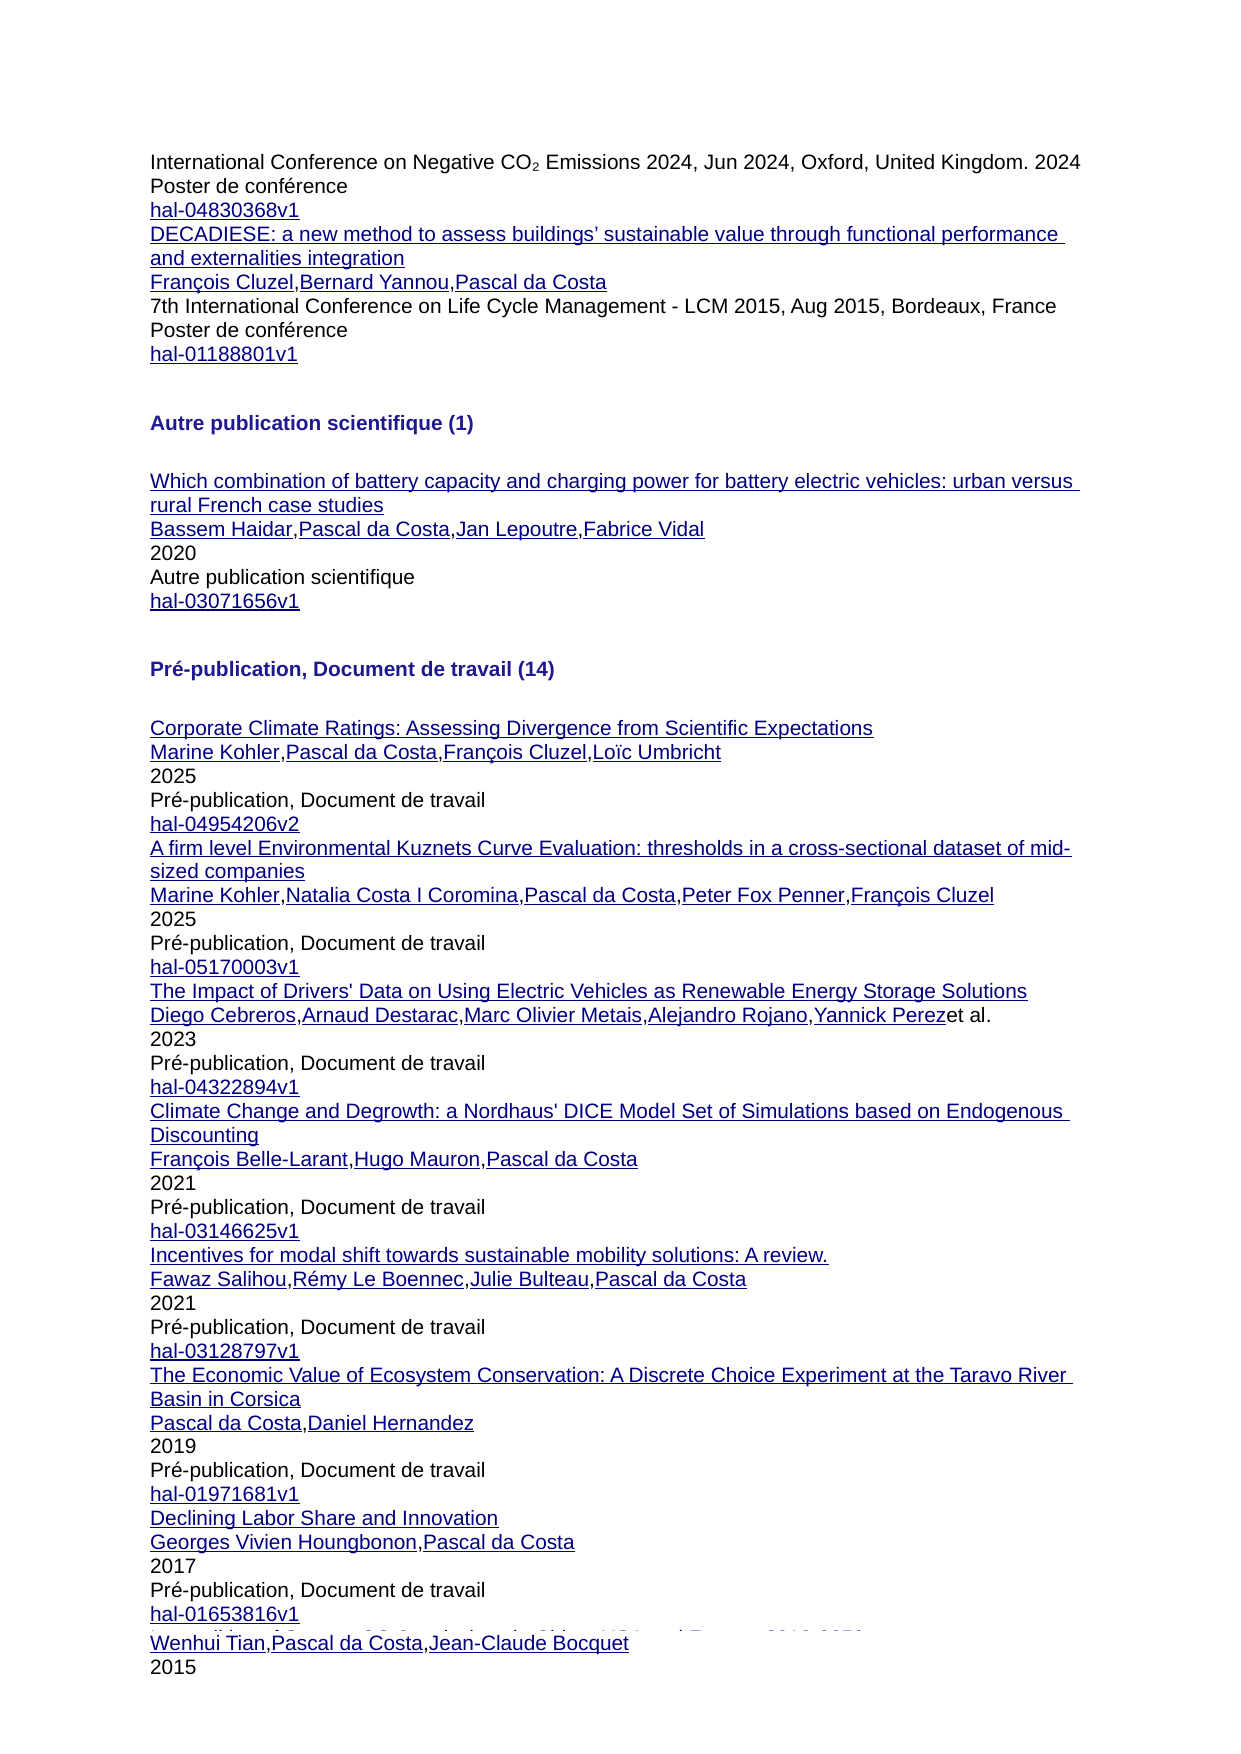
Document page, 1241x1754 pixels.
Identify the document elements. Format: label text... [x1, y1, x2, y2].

table_cell The Economic Value of Ecosystem Conservation: A Discrete Choice Experiment at the Taravo River Basin in Corsica Pascal da Costa,Daniel Hernandez 2019 Pré-publication, Document de travail hal-01971681v1 [150, 1363, 1090, 1506]
table_header Which combination of battery capacity and charging power for battery electric vehicles: urban versus rural French case studies Bassem Haidar,Pascal da Costa,Jan Lepoutre,Fabrice Vidal 2020 Autre publication scientifique hal-03071656v1 [150, 469, 1090, 612]
table_cell A firm level Environmental Kuznets Curve Evaluation: thresholds in a cross-sectional dataset of mid-sized companies Marine Kohler,Natalia Costa I Coromina,Pascal da Costa,Peter Fox Penner,François Cluzel 2025 Pré-publication, Document de travail hal-05170003v1 [150, 835, 1090, 979]
table_cell Inequalities of Sectors CO 2 emissions in China, USA and France, 2010-2050 Wenhui Tian,Pascal da Costa,Jean-Claude Bocquet 2015 Pré-publication, Document de travail hal-01219769v1 [150, 1626, 1090, 1679]
subtitle Autre publication scientifique (1) [150, 410, 1090, 434]
subtitle Pré-publication, Document de travail (14) [150, 657, 1090, 681]
table_cell DECADIESE: a new method to assess buildings’ sustainable value through functional performance and externalities integration François Cluzel,Bernard Yannou,Pascal da Costa 7th International Conference on Life Cycle Management - LCM 2015, Aug 2015, Bordeaux, France Poster de conférence hal-01188801v1 [150, 222, 1090, 366]
table_header Corporate Climate Ratings: Assessing Divergence from Scientific Expectations Marine Kohler,Pascal da Costa,François Cluzel,Loïc Umbricht 2025 Pré-publication, Document de travail hal-04954206v2 [150, 716, 1090, 835]
table_cell The Impact of Drivers' Data on Using Electric Vehicles as Renewable Energy Storage Solutions Diego Cebreros,Arnaud Destarac,Marc Olivier Metais,Alejandro Rojano,Yannick Perezet al. 2023 Pré-publication, Document de travail hal-04322894v1 [150, 979, 1090, 1099]
table_cell Incentives for modal shift towards sustainable mobility solutions: A review. Fawaz Salihou,Rémy Le Boennec,Julie Bulteau,Pascal da Costa 2021 Pré-publication, Document de travail hal-03128797v1 [150, 1243, 1090, 1362]
table_cell Declining Labor Share and Innovation Georges Vivien Houngbonon,Pascal da Costa 2017 Pré-publication, Document de travail hal-01653816v1 [150, 1506, 1090, 1626]
table_cell International Conference on Negative CO₂ Emissions 2024, Jun 2024, Oxford, United Kingdom. 2024 Poster de conférence hal-04830368v1 [150, 150, 1090, 222]
table_cell Climate Change and Degrowth: a Nordhaus' DICE Model Set of Simulations based on Endogenous Discounting François Belle-Larant,Hugo Mauron,Pascal da Costa 2021 Pré-publication, Document de travail hal-03146625v1 [150, 1099, 1090, 1243]
